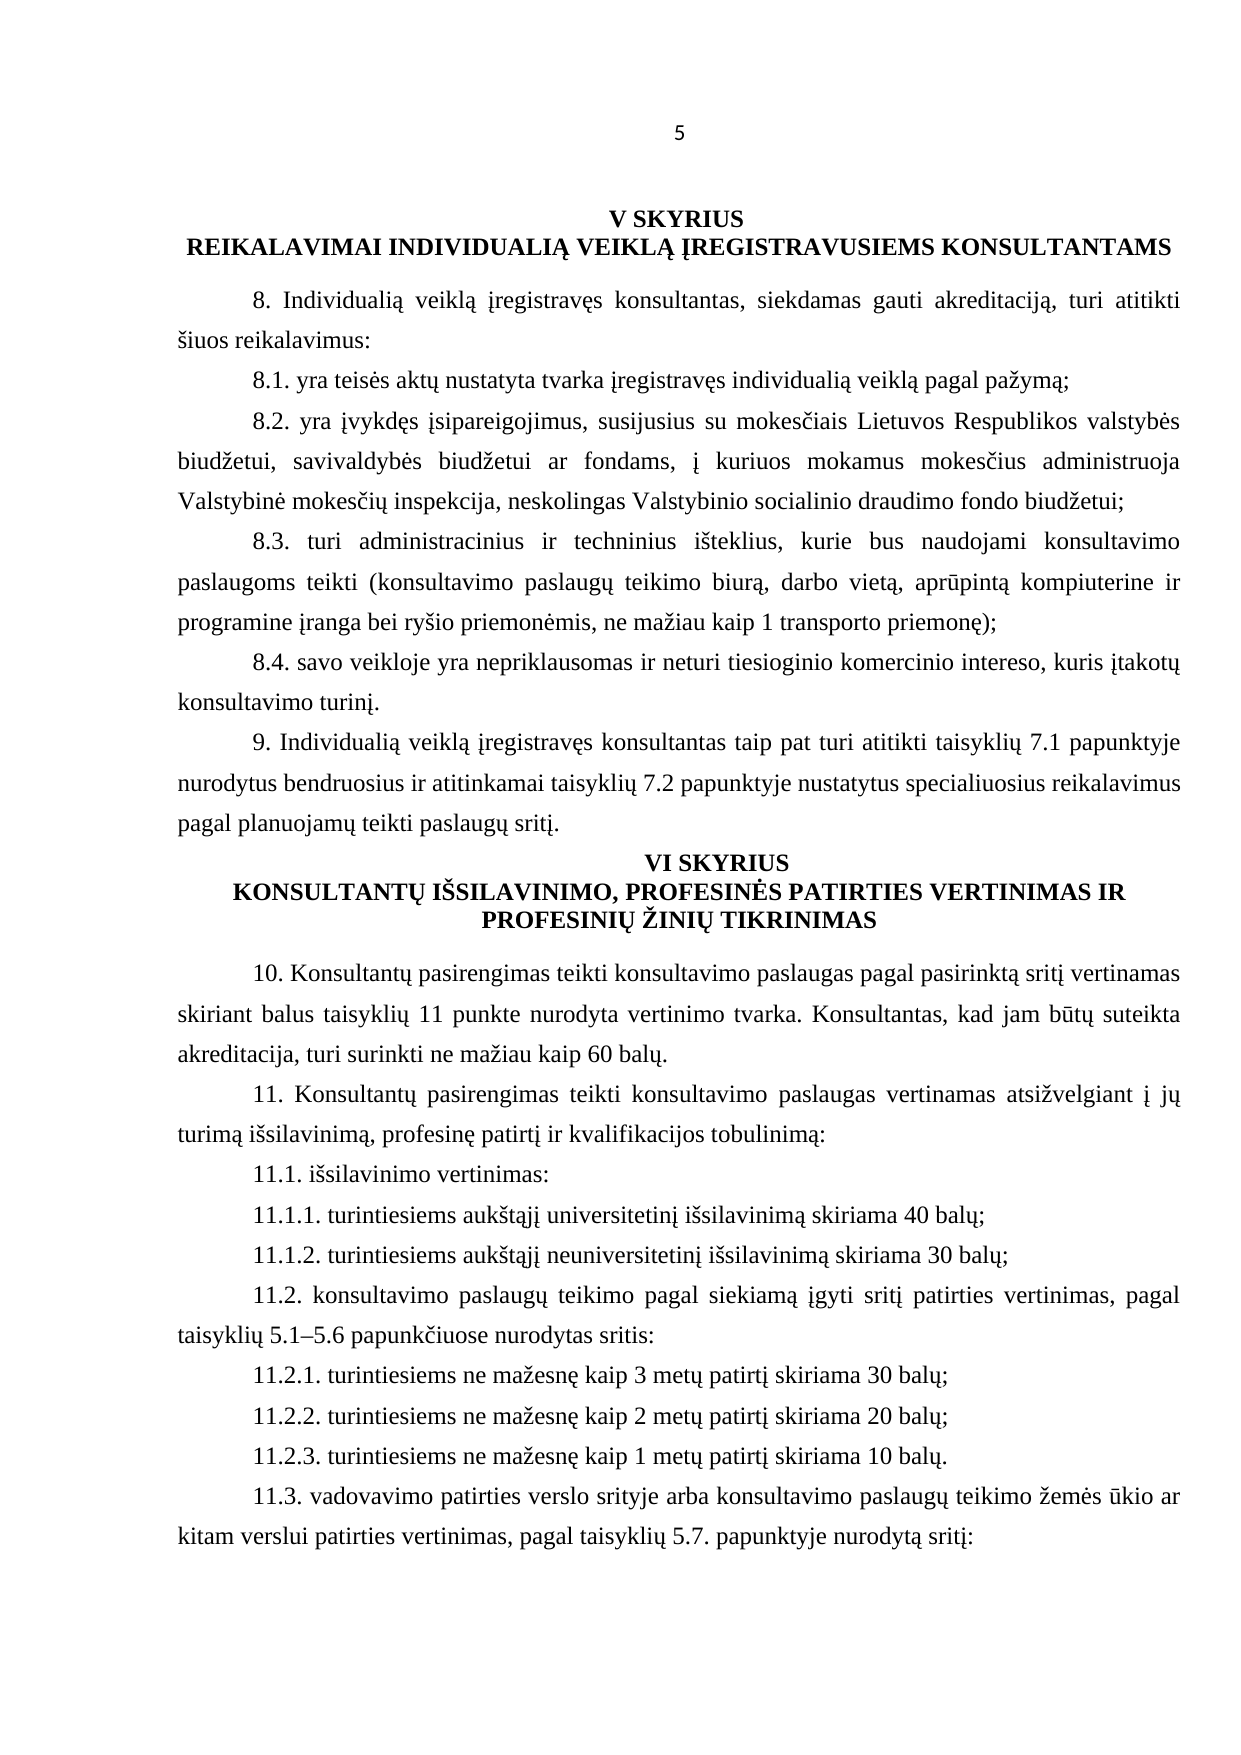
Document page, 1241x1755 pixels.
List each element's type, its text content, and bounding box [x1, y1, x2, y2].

text 10. Konsultantų pasirengimas teikti konsultavimo paslaugas pagal pasirinktą sritį vertinamas skiriant balus taisyklių 11 punkte nurodyta vertinimo tvarka. Konsultantas, kad jam būtų suteikta akreditacija, turi surinkti ne mažiau kaip 60 balų. [177, 958, 1181, 1068]
text 11.1.2. turintiesiems aukštąjį neuniversitetinį išsilavinimą skiriama 30 balų; [177, 1240, 1181, 1269]
text 11.1.1. turintiesiems aukštąjį universitetinį išsilavinimą skiriama 40 balų; [177, 1200, 1181, 1228]
text KONSULTANTŲ IŠSILAVINIMO, PROFESINĖS PATIRTIES VERTINIMAS IR PROFESINIŲ ŽINIŲ TIKRINIMAS [177, 877, 1181, 934]
text 11.1. išsilavinimo vertinimas: [177, 1159, 1181, 1188]
text 11.2. konsultavimo paslaugų teikimo pagal siekiamą įgyti sritį patirties vertinimas, pagal taisyklių 5.1–5.6 papunkčiuose nurodytas sritis: [177, 1280, 1181, 1349]
text 8.4. savo veikloje yra nepriklausomas ir neturi tiesioginio komercinio intereso, kuris įtakotų konsultavimo turinį. [177, 647, 1181, 716]
text 11.2.3. turintiesiems ne mažesnę kaip 1 metų patirtį skiriama 10 balų. [177, 1441, 1181, 1470]
text REIKALAVIMAI INDIVIDUALIĄ VEIKLĄ ĮREGISTRAVUSIEMS KONSULTANTAMS [177, 232, 1181, 261]
text 11. Konsultantų pasirengimas teikti konsultavimo paslaugas vertinamas atsižvelgiant į jų turimą išsilavinimą, profesinę patirtį ir kvalifikacijos tobulinimą: [177, 1079, 1181, 1148]
text 8. Individualią veiklą įregistravęs konsultantas, siekdamas gauti akreditaciją, turi atitikti šiuos reikalavimus: [177, 285, 1181, 354]
text V SKYRIUS [177, 204, 1181, 232]
text 8.1. yra teisės aktų nustatyta tvarka įregistravęs individualią veiklą pagal pažymą; [177, 366, 1181, 394]
text 8.3. turi administracinius ir techninius išteklius, kurie bus naudojami konsultavimo paslaugoms teikti (konsultavimo paslaugų teikimo biurą, darbo vietą, aprūpintą kompiuterine ir programine įranga bei ryšio priemonėmis, ne mažiau kaip 1 transporto priemonę); [177, 526, 1181, 636]
text 9. Individualią veiklą įregistravęs konsultantas taip pat turi atitikti taisyklių 7.1 papunktyje nurodytus bendruosius ir atitinkamai taisyklių 7.2 papunktyje nustatytus specialiuosius reikalavimus pagal planuojamų teikti paslaugų sritį. [177, 727, 1181, 837]
text 11.2.1. turintiesiems ne mažesnę kaip 3 metų patirtį skiriama 30 balų; [177, 1361, 1181, 1389]
text 11.3. vadovavimo patirties verslo srityje arba konsultavimo paslaugų teikimo žemės ūkio ar kitam verslui patirties vertinimas, pagal taisyklių 5.7. papunktyje nurodytą sritį: [177, 1481, 1181, 1550]
text 8.2. yra įvykdęs įsipareigojimus, susijusius su mokesčiais Lietuvos Respublikos valstybės biudžetui, savivaldybės biudžetui ar fondams, į kuriuos mokamus mokesčius administruoja Valstybinė mokesčių inspekcija, neskolingas Valstybinio socialinio draudimo fondo biudžetui; [177, 406, 1181, 515]
text VI SKYRIUS [177, 848, 1181, 877]
text 11.2.2. turintiesiems ne mažesnę kaip 2 metų patirtį skiriama 20 balų; [177, 1401, 1181, 1429]
